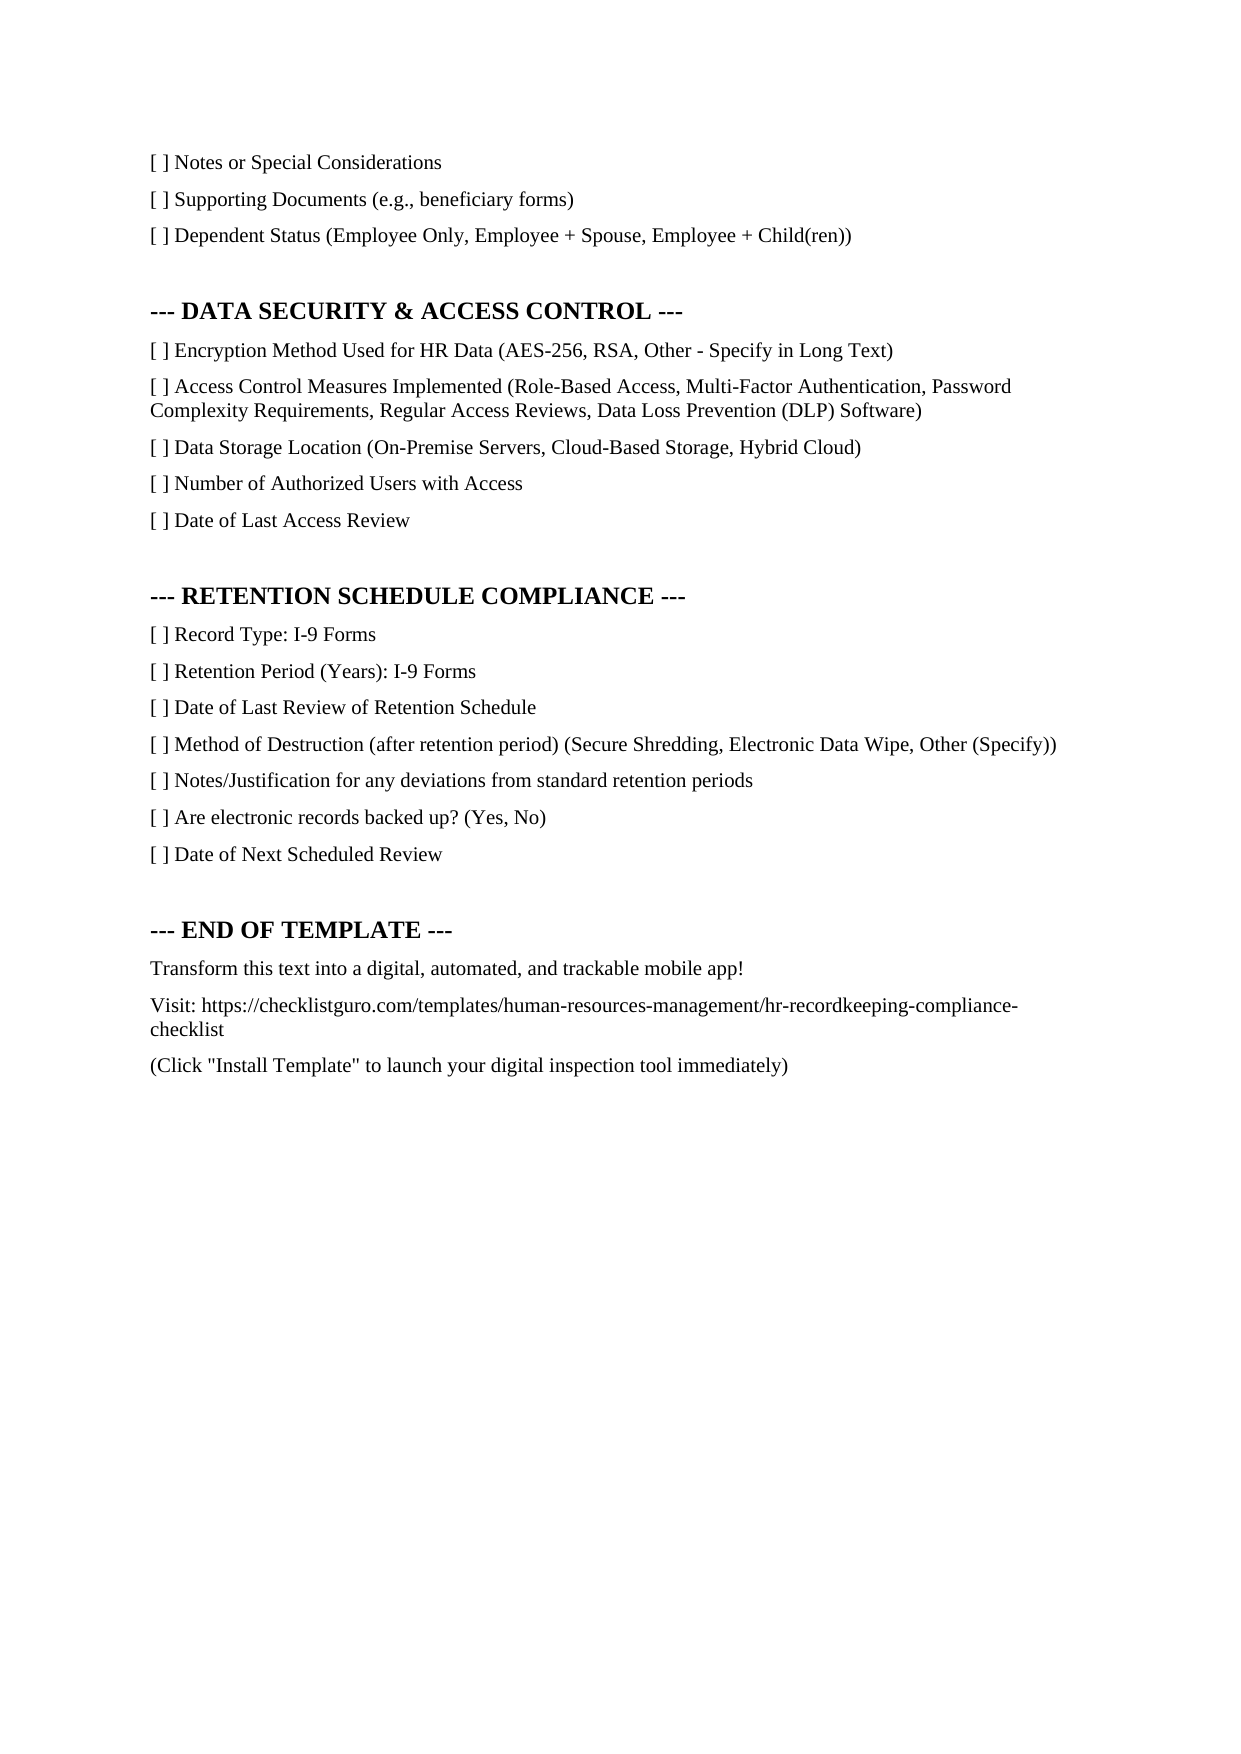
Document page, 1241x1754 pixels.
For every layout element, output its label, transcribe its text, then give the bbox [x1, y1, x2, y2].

text --- RETENTION SCHEDULE COMPLIANCE --- [150, 581, 1090, 610]
text [ ] Record Type: I-9 Forms [150, 622, 1090, 646]
text [ ] Retention Period (Years): I-9 Forms [150, 659, 1090, 683]
text --- END OF TEMPLATE --- [150, 915, 1090, 943]
text [ ] Date of Next Scheduled Review [150, 842, 1090, 866]
text [ ] Notes/Justification for any deviations from standard retention periods [150, 768, 1090, 792]
text [ ] Encryption Method Used for HR Data (AES-256, RSA, Other - Specify in Long Text) [150, 337, 1090, 362]
text Visit: https://checklistguro.com/templates/human-resources-management/hr-recordkeeping-compliance-checklist [150, 992, 1090, 1041]
text Transform this text into a digital, automated, and trackable mobile app! [150, 956, 1090, 980]
text [ ] Data Storage Location (On-Premise Servers, Cloud-Based Storage, Hybrid Cloud) [150, 435, 1090, 459]
text [ ] Access Control Measures Implemented (Role-Based Access, Multi-Factor Authentication, Password Complexity Requirements, Regular Access Reviews, Data Loss Prevention (DLP) Software) [150, 374, 1090, 422]
text [ ] Notes or Special Considerations [150, 150, 1090, 174]
text [ ] Number of Authorized Users with Access [150, 471, 1090, 495]
text --- DATA SECURITY & ACCESS CONTROL --- [150, 296, 1090, 325]
text [ ] Are electronic records backed up? (Yes, No) [150, 805, 1090, 829]
text (Click "Install Template" to launch your digital inspection tool immediately) [150, 1053, 1090, 1077]
text [ ] Method of Destruction (after retention period) (Secure Shredding, Electronic Data Wipe, Other (Specify)) [150, 732, 1090, 756]
text [ ] Date of Last Review of Retention Schedule [150, 695, 1090, 719]
text [ ] Supporting Documents (e.g., beneficiary forms) [150, 187, 1090, 211]
text [ ] Date of Last Access Review [150, 508, 1090, 532]
text [ ] Dependent Status (Employee Only, Employee + Spouse, Employee + Child(ren)) [150, 223, 1090, 247]
